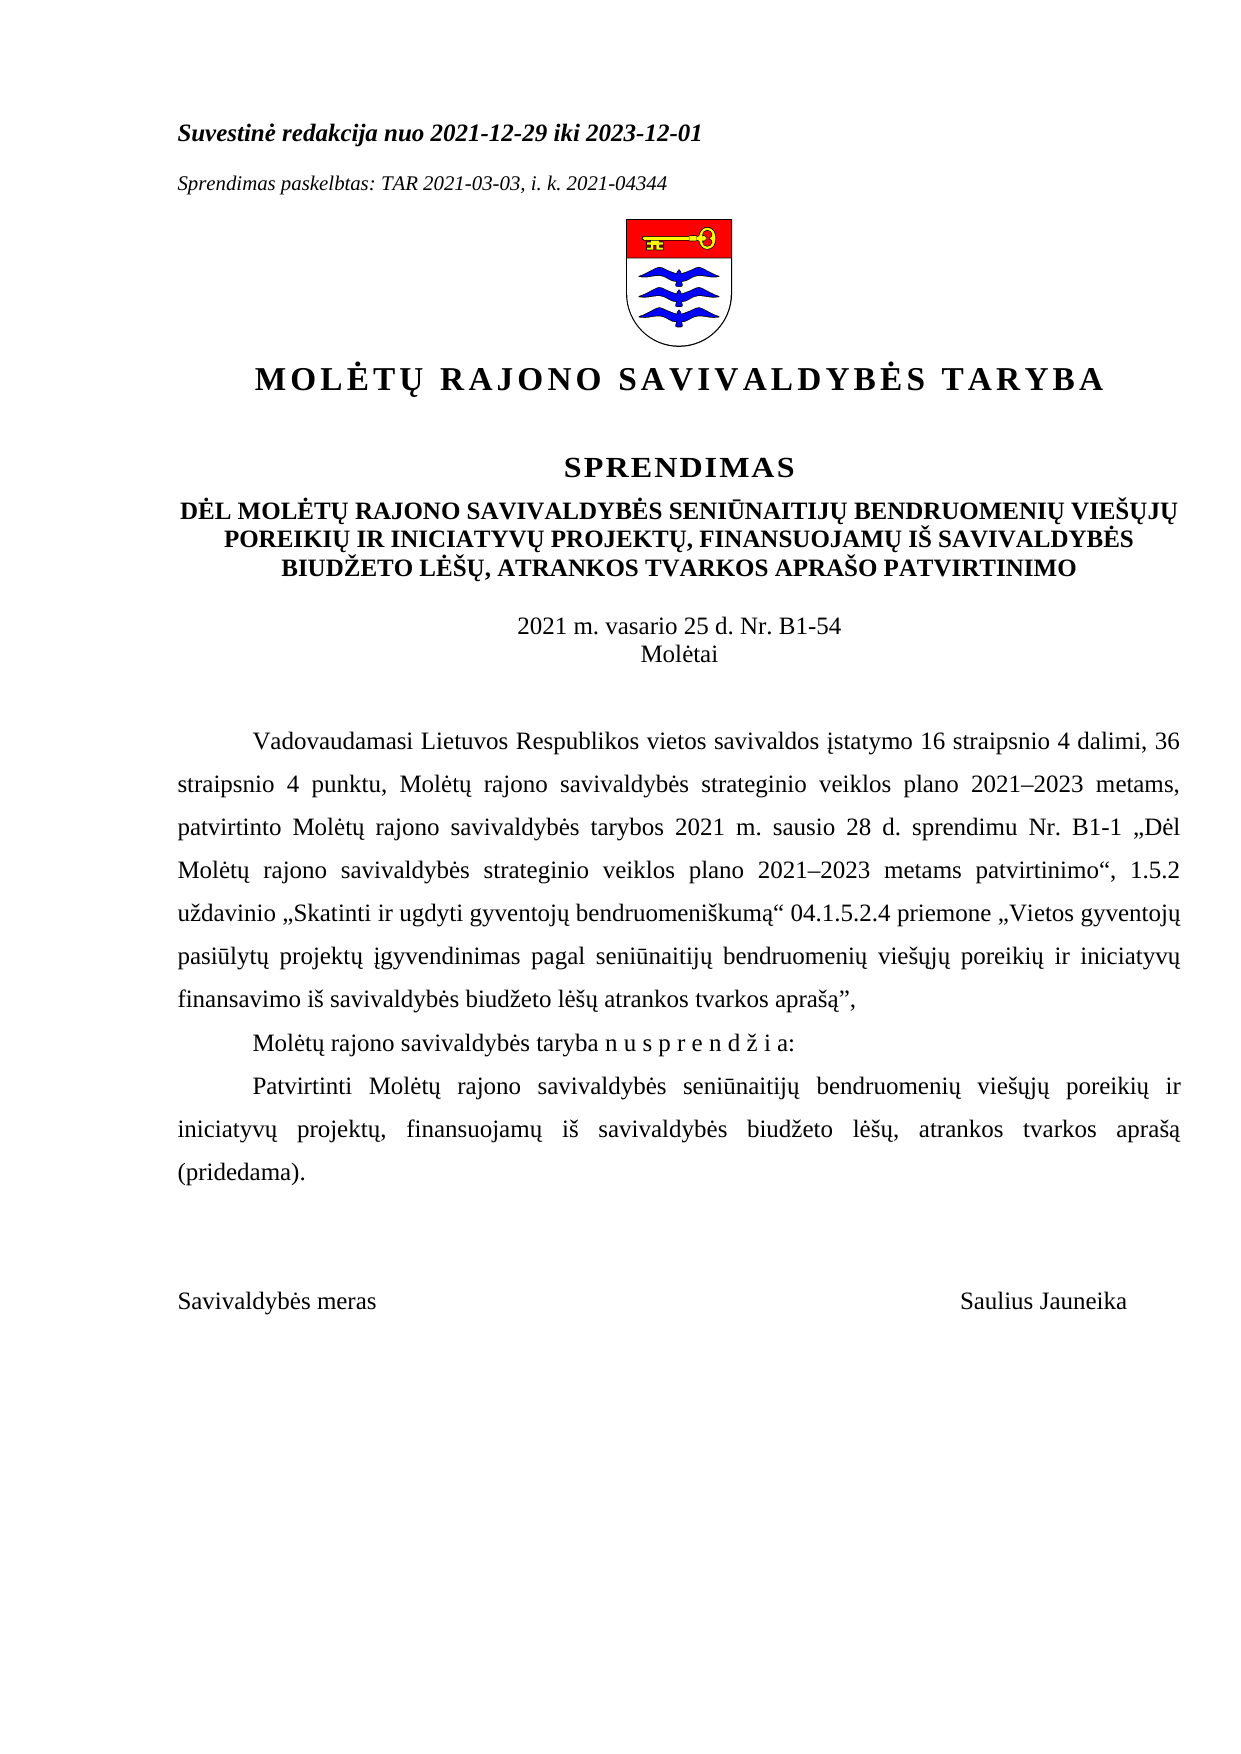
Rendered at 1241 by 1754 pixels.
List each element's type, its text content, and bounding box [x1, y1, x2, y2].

text Patvirtinti Molėtų rajono savivaldybės seniūnaitijų bendruomenių viešųjų poreikių ir iniciatyvų projektų, finansuojamų iš savivaldybės biudžeto lėšų, atrankos tvarkos aprašą (pridedama). [177, 1071, 1181, 1186]
text Molėtų rajono savivaldybės taryba [177, 359, 1181, 397]
text Sprendimas paskelbtas: TAR 2021-03-03, i. k. 2021-04344 [177, 171, 1181, 195]
text Vadovaudamasi Lietuvos Respublikos vietos savivaldos įstatymo 16 straipsnio 4 dalimi, 36 straipsnio 4 punktu, Molėtų rajono savivaldybės strateginio veiklos plano 2021–2023 metams, patvirtinto Molėtų rajono savivaldybės tarybos 2021 m. sausio 28 d. sprendimu Nr. B1-1 „Dėl Molėtų rajono savivaldybės strateginio veiklos plano 2021–2023 metams patvirtinimo“, 1.5.2 uždavinio „Skatinti ir ugdyti gyventojų bendruomeniškumą“ 04.1.5.2.4 priemone „Vietos gyventojų pasiūlytų projektų įgyvendinimas pagal seniūnaitijų bendruomenių viešųjų poreikių ir iniciatyvų finansavimo iš savivaldybės biudžeto lėšų atrankos tvarkos aprašą”, [177, 726, 1181, 1013]
text Molėtai [177, 639, 1181, 668]
text 2021 m. vasario 25 d. Nr. B1-54 [177, 611, 1181, 639]
text Molėtų rajono savivaldybės taryba n u s p r e n d ž i a: [177, 1028, 1181, 1056]
text Savivaldybės meras Saulius Jauneika [177, 1286, 1181, 1315]
text Dėl Molėtų rajono savivaldybės seniūnaitijų bendruomenių viešųjų poreikių ir iniciatyvų projektų, finansuojamų iš SAVIVALDYBĖS biudžeto lėšų, atrankos tvarkos aprašo PATVIRTINIMO [177, 496, 1181, 582]
text SPRENDIMAS [177, 450, 1181, 484]
text Suvestinė redakcija nuo 2021-12-29 iki 2023-12-01 [177, 118, 1181, 147]
